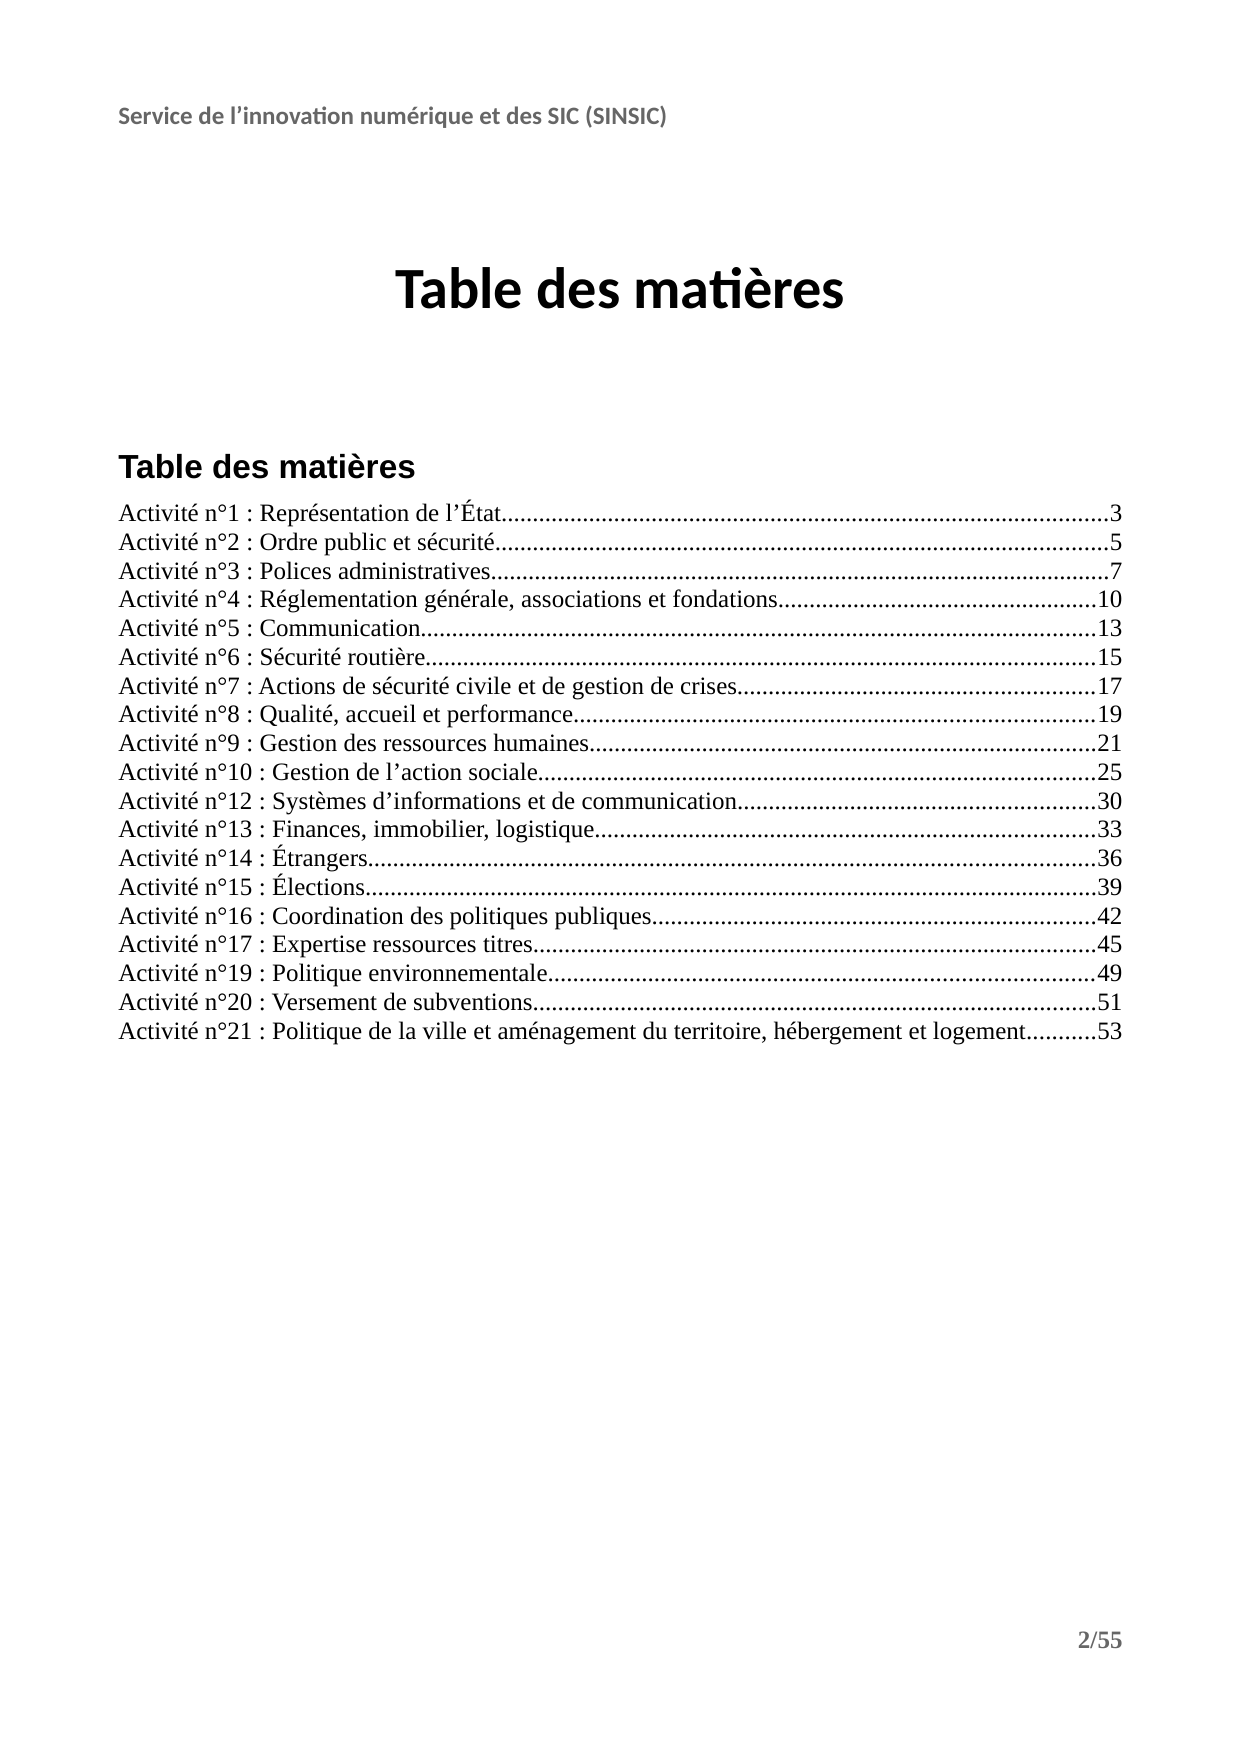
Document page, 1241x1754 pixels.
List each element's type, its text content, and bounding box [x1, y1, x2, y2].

text Activité n°7 : Actions de sécurité civile et de gestion de crises 17 [118, 671, 1122, 699]
text Activité n°12 : Systèmes d’informations et de communication 30 [118, 786, 1122, 814]
text Activité n°8 : Qualité, accueil et performance 19 [118, 699, 1122, 728]
text Activité n°21 : Politique de la ville et aménagement du territoire, hébergement et logement 53 [118, 1016, 1122, 1044]
text Table des matières [118, 252, 1122, 323]
text Activité n°10 : Gestion de l’action sociale 25 [118, 757, 1122, 786]
text Activité n°13 : Finances, immobilier, logistique 33 [118, 814, 1122, 843]
text Activité n°17 : Expertise ressources titres 45 [118, 929, 1122, 958]
text Activité n°2 : Ordre public et sécurité 5 [118, 527, 1122, 556]
subtitle Table des matières [118, 447, 1122, 486]
text Activité n°3 : Polices administratives 7 [118, 556, 1122, 584]
text Activité n°5 : Communication 13 [118, 613, 1122, 642]
text Activité n°14 : Étrangers 36 [118, 843, 1122, 872]
text Activité n°4 : Réglementation générale, associations et fondations 10 [118, 584, 1122, 613]
text Activité n°1 : Représentation de l’État 3 [118, 498, 1122, 527]
text Activité n°15 : Élections 39 [118, 872, 1122, 901]
text Activité n°20 : Versement de subventions 51 [118, 987, 1122, 1016]
text Activité n°16 : Coordination des politiques publiques 42 [118, 901, 1122, 929]
text Activité n°6 : Sécurité routière 15 [118, 642, 1122, 671]
text Activité n°19 : Politique environnementale 49 [118, 958, 1122, 987]
text Activité n°9 : Gestion des ressources humaines 21 [118, 728, 1122, 757]
